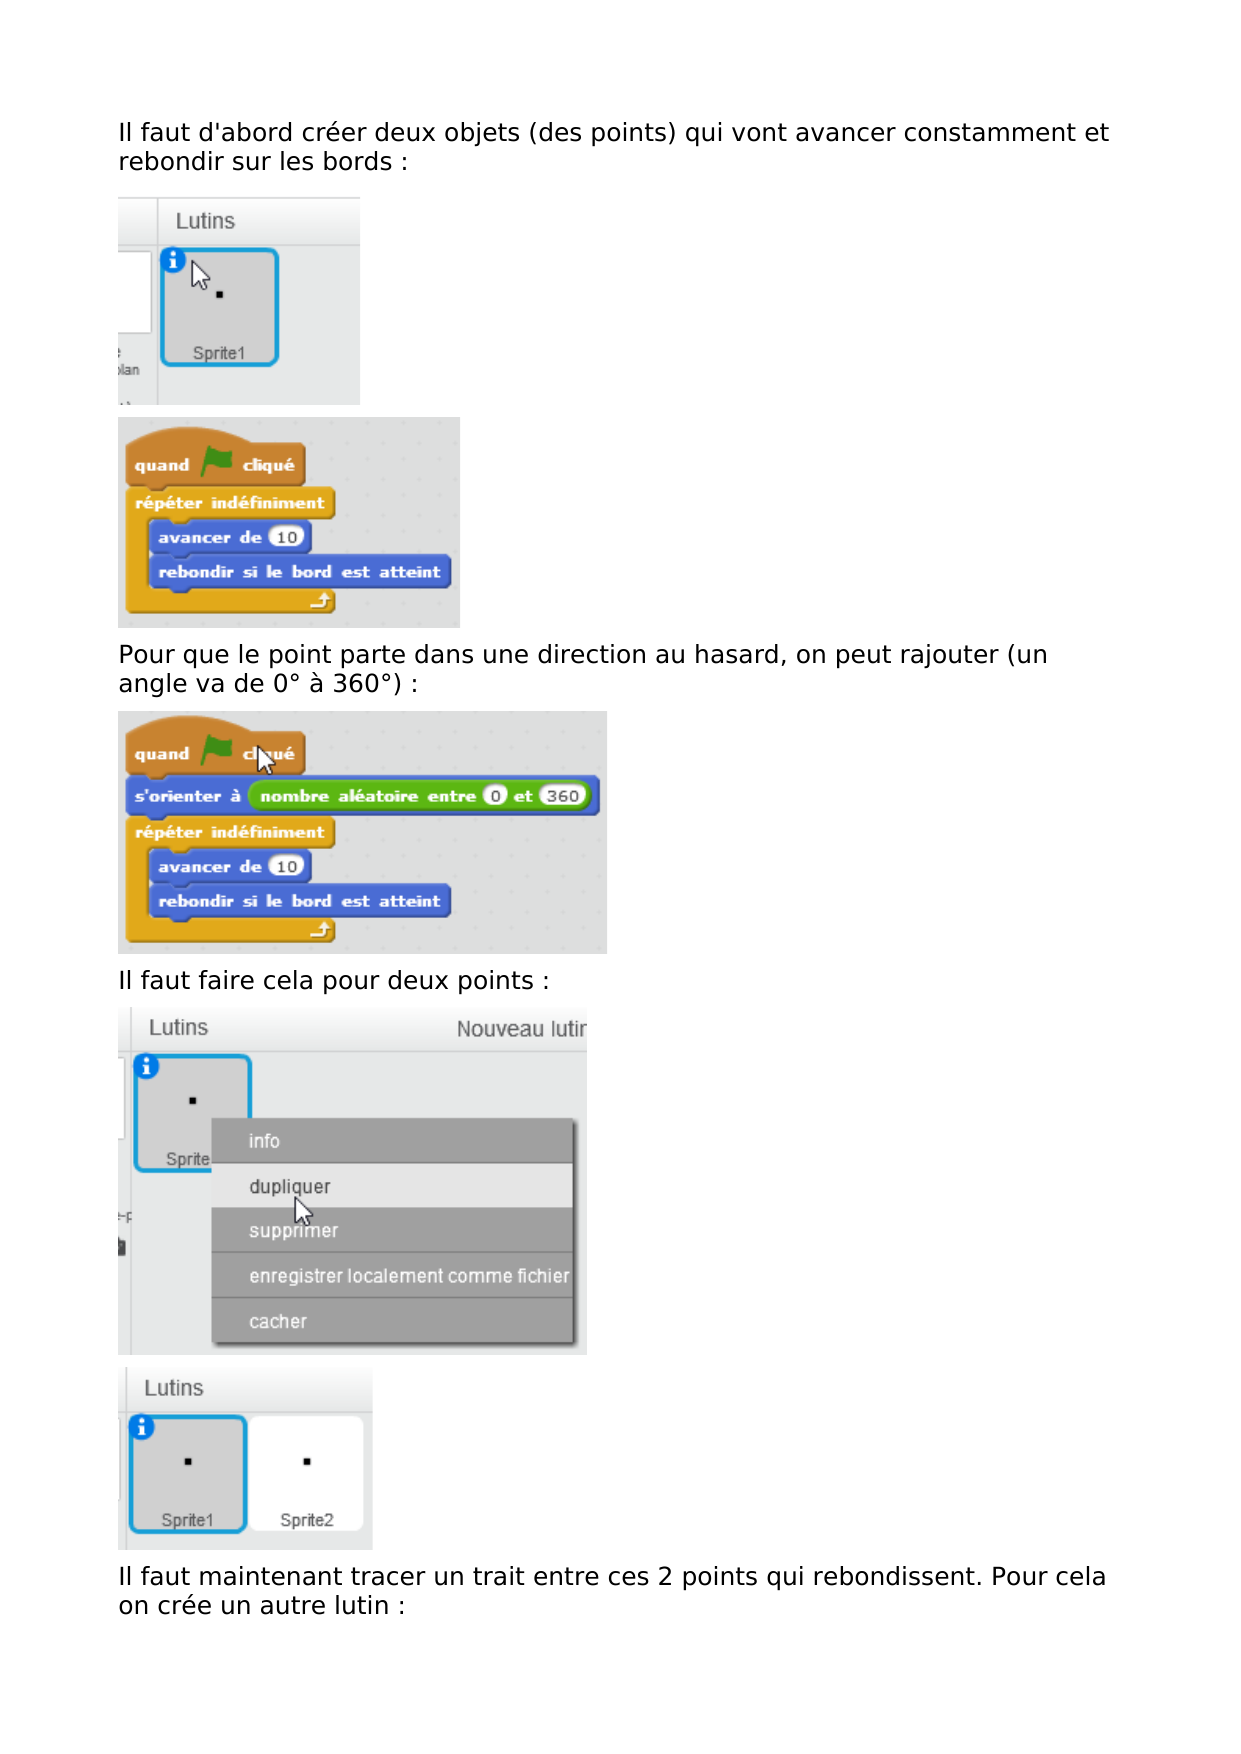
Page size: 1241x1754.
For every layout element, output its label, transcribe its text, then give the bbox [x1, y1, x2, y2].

text Il faut maintenant tracer un trait entre ces 2 points qui rebondissent. Pour cela on crée un autre lutin : [118, 1562, 1122, 1621]
picture [118, 188, 361, 405]
picture [118, 1007, 587, 1355]
picture [118, 1367, 373, 1550]
text Pour que le point parte dans une direction au hasard, on peut rajouter (un angle va de 0° à 360°) : [118, 641, 1122, 699]
picture [118, 711, 608, 954]
text Il faut faire cela pour deux points : [118, 966, 1122, 995]
text Il faut d'abord créer deux objets (des points) qui vont avancer constamment et rebondir sur les bords : [118, 118, 1122, 176]
picture [118, 417, 461, 628]
